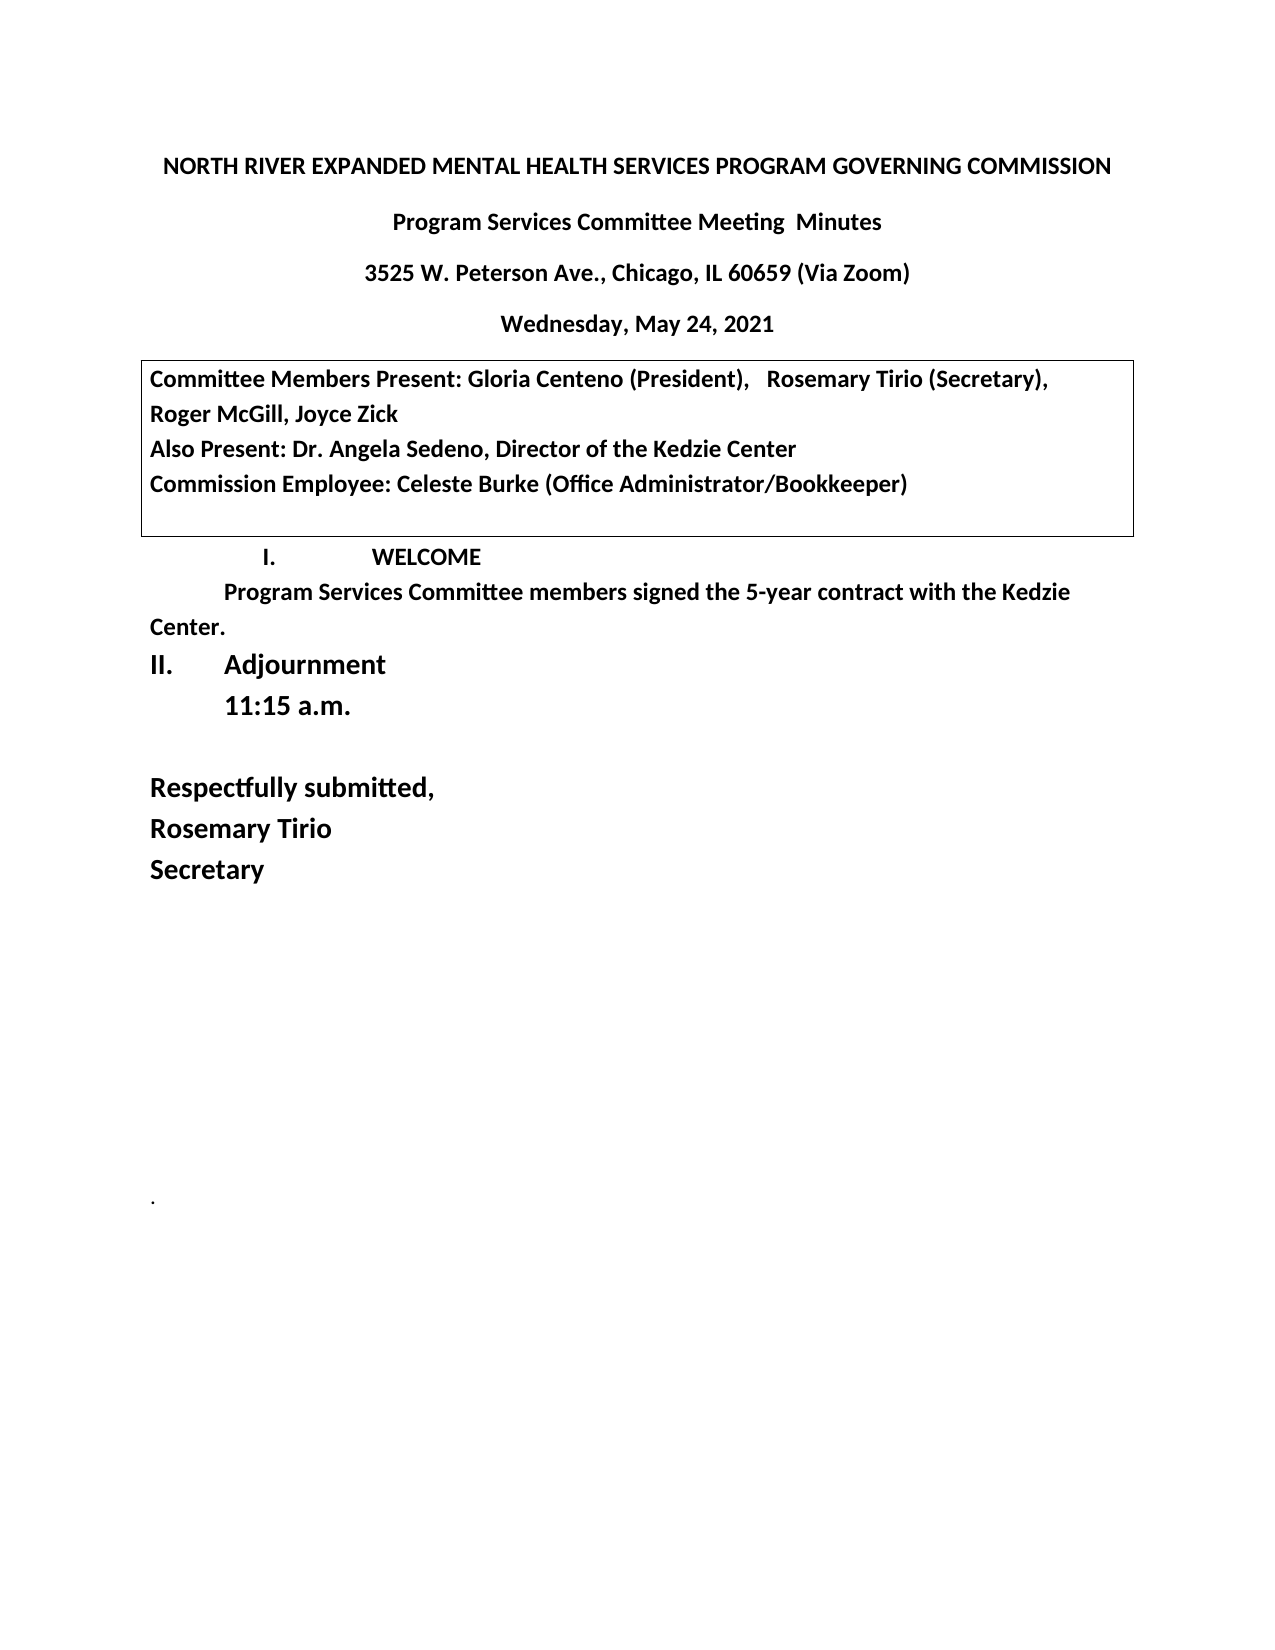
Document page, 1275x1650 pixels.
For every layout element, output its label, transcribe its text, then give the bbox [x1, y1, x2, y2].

text Commission Employee: Celeste Burke (Office Administrator/Bookkeeper) [142, 465, 1133, 498]
text Also Present: Dr. Angela Sedeno, Director of the Kedzie Center [142, 430, 1133, 463]
text Committee Members Present: Gloria Centeno (President), Rosemary Tirio (Secretary), Roger McGill, Joyce Zick [142, 361, 1133, 428]
text Program Services Committee members signed the 5-year contract with the Kedzie Center. [150, 576, 1125, 642]
list I. WELCOME [262, 541, 1125, 572]
text Respectfully submitted, [150, 769, 1125, 804]
text 11:15 a.m. [150, 687, 1125, 723]
text . [150, 1182, 1125, 1210]
text Secretary [150, 851, 1125, 886]
text 3525 W. Peterson Ave., Chicago, IL 60659 (Via Zoom) [150, 257, 1125, 288]
text II. Adjournment [150, 646, 1125, 682]
text Program Services Committee Meeting Minutes [150, 206, 1125, 236]
text NORTH RIVER EXPANDED MENTAL HEALTH SERVICES PROGRAM GOVERNING COMMISSION [150, 150, 1125, 181]
text Rosemary Tirio [150, 810, 1125, 846]
text Wednesday, May 24, 2021 [150, 308, 1125, 339]
